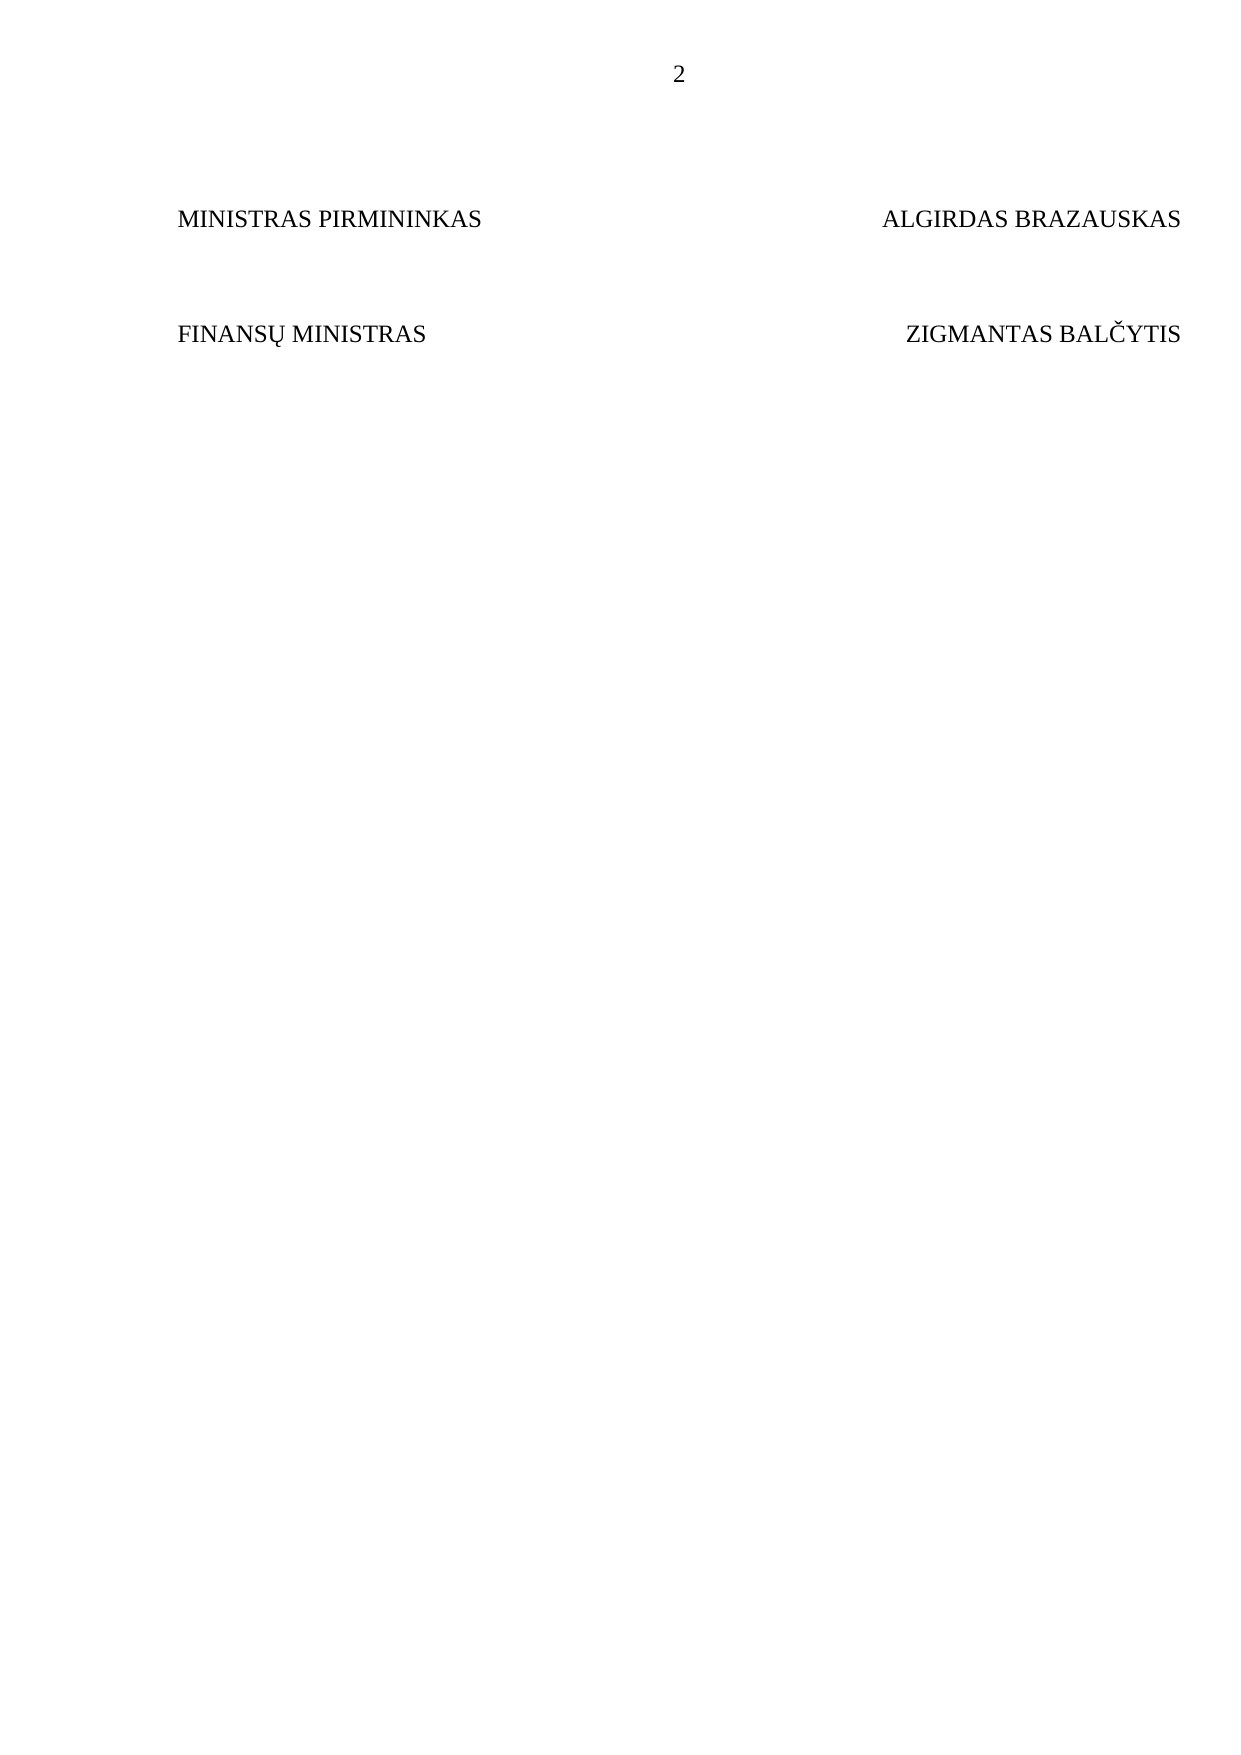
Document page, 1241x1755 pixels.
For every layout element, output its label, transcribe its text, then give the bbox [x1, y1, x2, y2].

text MINISTRAS PIRMININKAS ALGIRDAS BRAZAUSKAS [177, 204, 1181, 233]
text FINANSŲ MINISTRAS ZIGMANTAS BALČYTIS [177, 319, 1181, 348]
